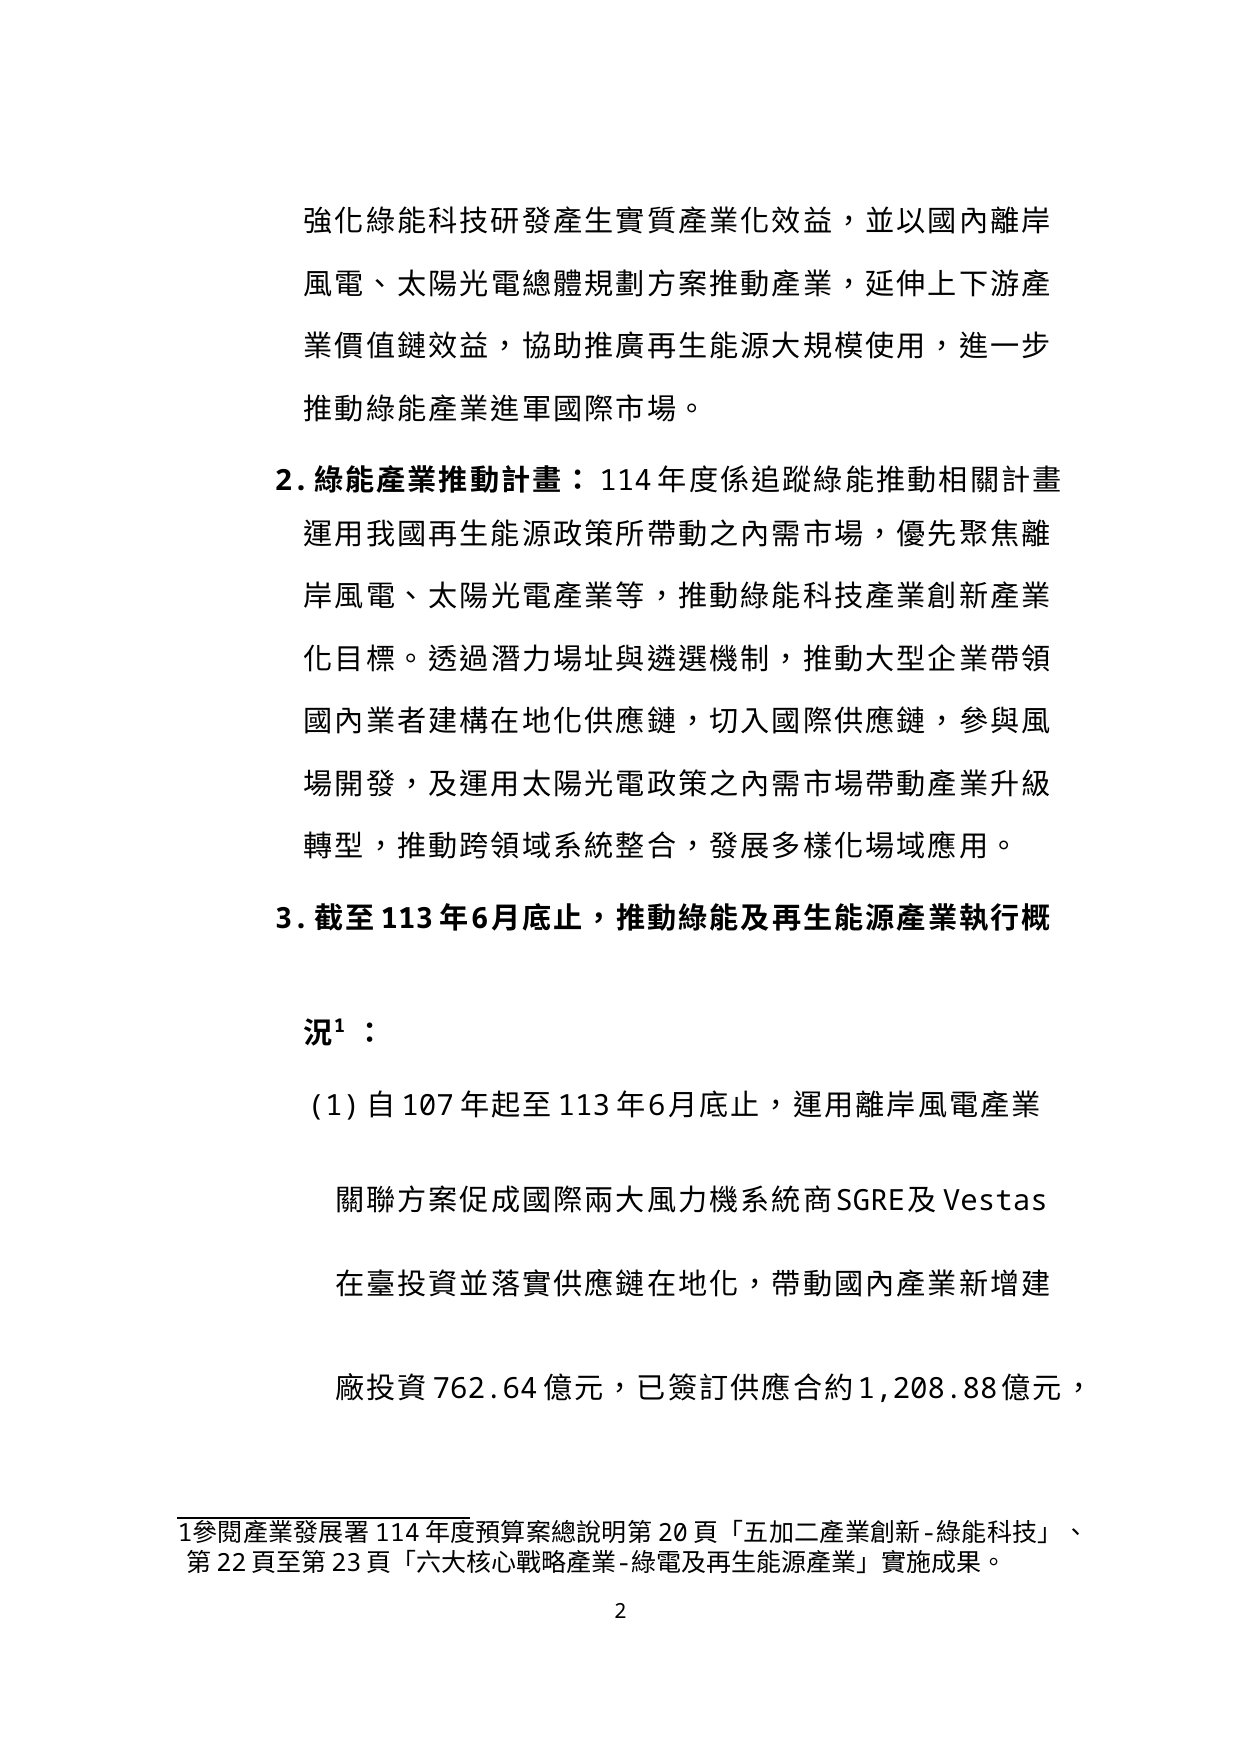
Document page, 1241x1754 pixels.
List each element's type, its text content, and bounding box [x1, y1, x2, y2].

text 3.截至113年6月底止，推動綠能及再生能源產業執行概況： [266, 865, 1063, 1052]
text 參閱產業發展署114年度預算案總說明第20頁「五加二產業創新-綠能科技」、第22頁至第23頁「六大核心戰略產業-綠電及再生能源產業」實施成果。 [177, 1518, 1063, 1577]
text 強化綠能科技研發產生實質產業化效益，並以國內離岸風電、太陽光電總體規劃方案推動產業，延伸上下游產業價值鏈效益，協助推廣再生能源大規模使用，進一步推動綠能產業進軍國際市場。 [266, 177, 1063, 427]
text 2.綠能產業推動計畫：114年度係追蹤綠能推動相關計畫運用我國再生能源政策所帶動之內需市場，優先聚焦離岸風電、太陽光電產業等，推動綠能科技產業創新產業化目標。透過潛力場址與遴選機制，推動大型企業帶領國內業者建構在地化供應鏈，切入國際供應鏈，參與風場開發，及運用太陽光電政策之內需市場帶動產業升級轉型，推動跨領域系統整合，發展多樣化場域應用。 [266, 427, 1063, 865]
text (1)自107年起至113年6月底止，運用離岸風電產業關聯方案促成國際兩大風力機系統商SGRE及Vestas在臺投資並落實供應鏈在地化，帶動國內產業新增建廠投資762.64億元，已簽訂供應合約1,208.88億元，累計產值共達954.56億元。另111年度已促成國際風力機系統商SGRE機艙組裝廠擴廠，並於112 年正式啟動機艙2.0投資計畫，建置新型14MW機艙組裝廠，預計113年9月底前完成14MW首件機艙組裝。 [295, 1052, 1063, 1427]
